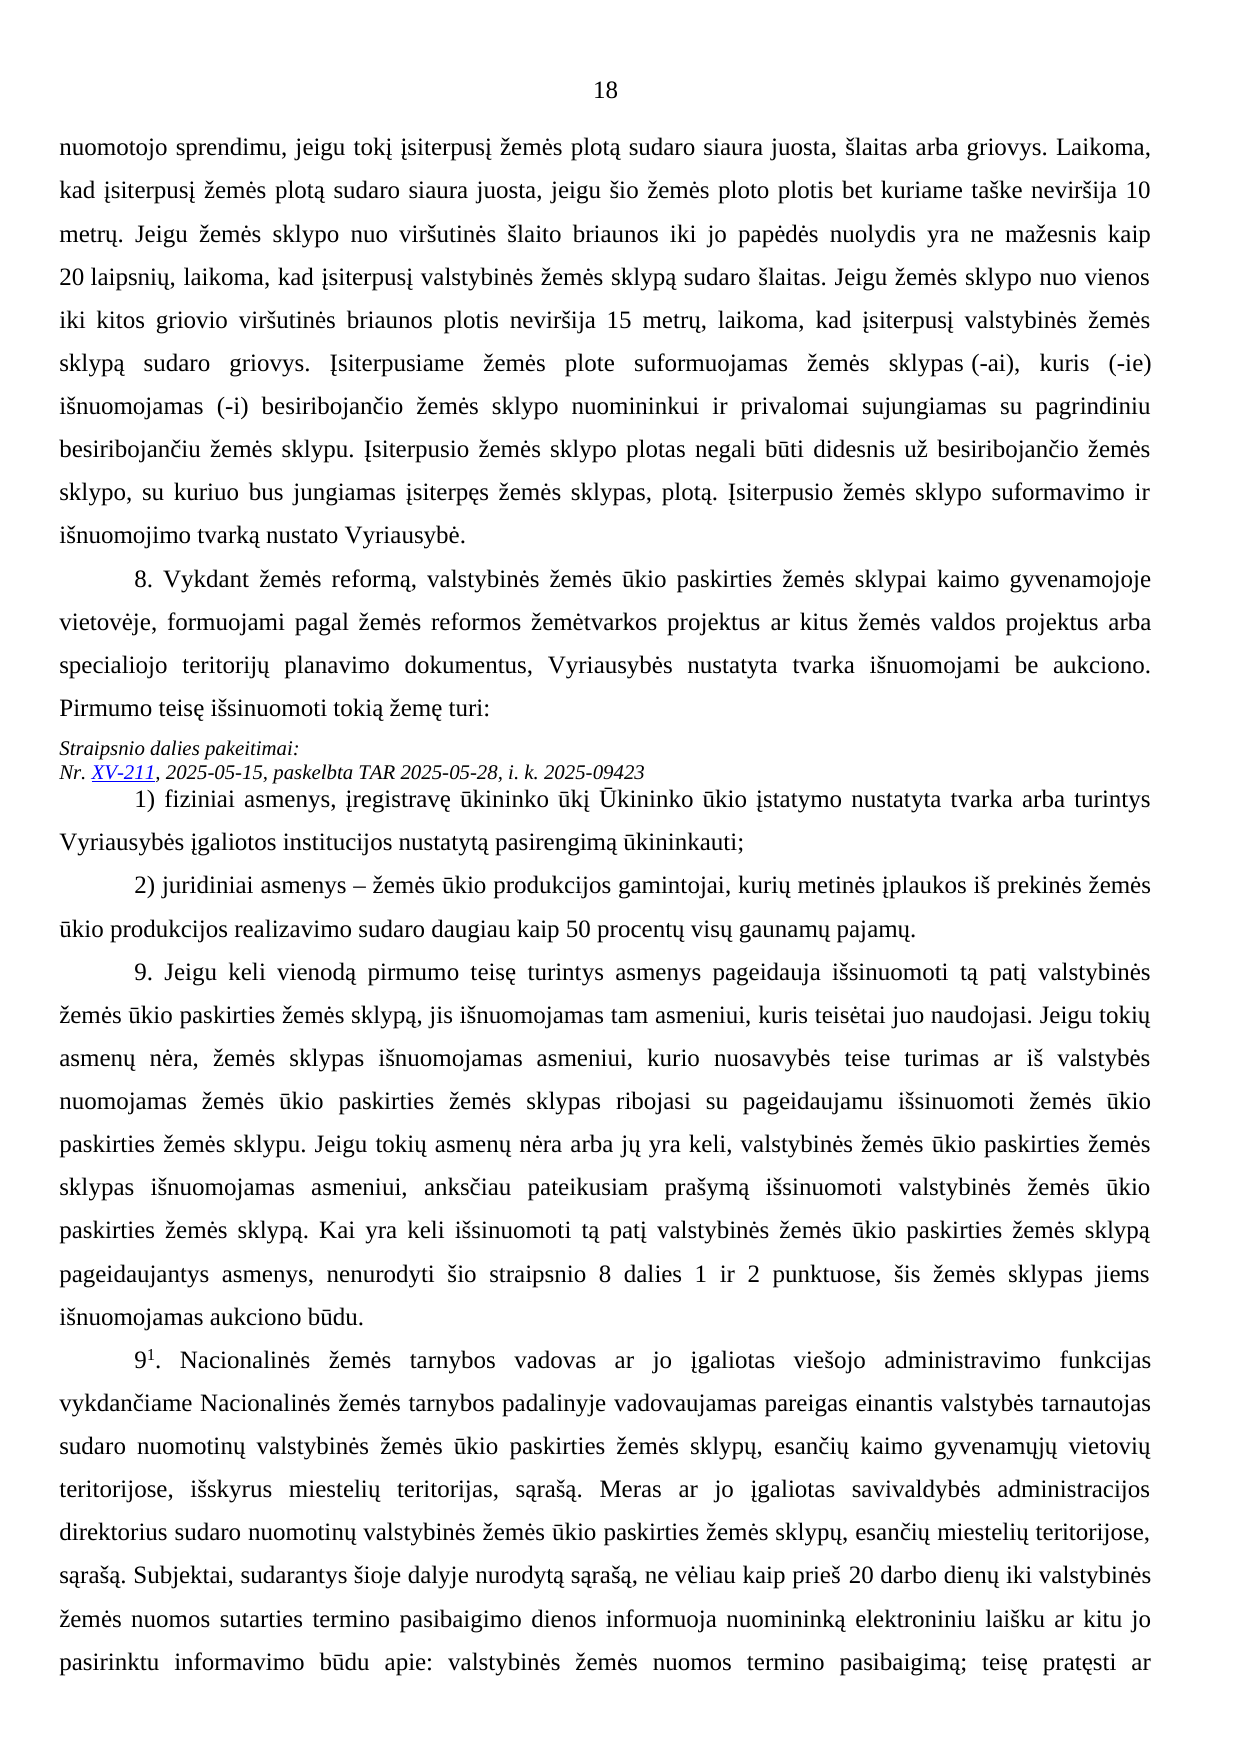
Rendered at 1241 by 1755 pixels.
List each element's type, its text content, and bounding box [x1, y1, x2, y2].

text Straipsnio dalies pakeitimai: [59, 736, 1152, 760]
text 8. Vykdant žemės reformą, valstybinės žemės ūkio paskirties žemės sklypai kaimo gyvenamojoje vietovėje, formuojami pagal žemės reformos žemėtvarkos projektus ar kitus žemės valdos projektus arba specialiojo teritorijų planavimo dokumentus, Vyriausybės nustatyta tvarka išnuomojami be aukciono. Pirmumo teisę išsinuomoti tokią žemę turi: [59, 564, 1152, 722]
text 91. Nacionalinės žemės tarnybos vadovas ar jo įgaliotas viešojo administravimo funkcijas vykdančiame Nacionalinės žemės tarnybos padalinyje vadovaujamas pareigas einantis valstybės tarnautojas sudaro nuomotinų valstybinės žemės ūkio paskirties žemės sklypų, esančių kaimo gyvenamųjų vietovių teritorijose, išskyrus miestelių teritorijas, sąrašą. Meras ar jo įgaliotas savivaldybės administracijos direktorius sudaro nuomotinų valstybinės žemės ūkio paskirties žemės sklypų, esančių miestelių teritorijose, sąrašą. Subjektai, sudarantys šioje dalyje nurodytą sąrašą, ne vėliau kaip prieš 20 darbo dienų iki valstybinės žemės nuomos sutarties termino pasibaigimo dienos informuoja nuomininką elektroniniu laišku ar kitu jo pasirinktu informavimo būdu apie: valstybinės žemės nuomos termino pasibaigimą; teisę pratęsti ar [59, 1345, 1152, 1676]
text 2) juridiniai asmenys – žemės ūkio produkcijos gamintojai, kurių metinės įplaukos iš prekinės žemės ūkio produkcijos realizavimo sudaro daugiau kaip 50 procentų visų gaunamų pajamų. [59, 871, 1152, 942]
text nuomotojo sprendimu, jeigu tokį įsiterpusį žemės plotą sudaro siaura juosta, šlaitas arba griovys. Laikoma, kad įsiterpusį žemės plotą sudaro siaura juosta, jeigu šio žemės ploto plotis bet kuriame taške neviršija 10 metrų. Jeigu žemės sklypo nuo viršutinės šlaito briaunos iki jo papėdės nuolydis yra ne mažesnis kaip 20 laipsnių, laikoma, kad įsiterpusį valstybinės žemės sklypą sudaro šlaitas. Jeigu žemės sklypo nuo vienos iki kitos griovio viršutinės briaunos plotis neviršija 15 metrų, laikoma, kad įsiterpusį valstybinės žemės sklypą sudaro griovys. Įsiterpusiame žemės plote suformuojamas žemės sklypas (-ai), kuris (-ie) išnuomojamas (-i) besiribojančio žemės sklypo nuomininkui ir privalomai sujungiamas su pagrindiniu besiribojančiu žemės sklypu. Įsiterpusio žemės sklypo plotas negali būti didesnis už besiribojančio žemės sklypo, su kuriuo bus jungiamas įsiterpęs žemės sklypas, plotą. Įsiterpusio žemės sklypo suformavimo ir išnuomojimo tvarką nustato Vyriausybė. [59, 132, 1152, 549]
text 9. Jeigu keli vienodą pirmumo teisę turintys asmenys pageidauja išsinuomoti tą patį valstybinės žemės ūkio paskirties žemės sklypą, jis išnuomojamas tam asmeniui, kuris teisėtai juo naudojasi. Jeigu tokių asmenų nėra, žemės sklypas išnuomojamas asmeniui, kurio nuosavybės teise turimas ar iš valstybės nuomojamas žemės ūkio paskirties žemės sklypas ribojasi su pageidaujamu išsinuomoti žemės ūkio paskirties žemės sklypu. Jeigu tokių asmenų nėra arba jų yra keli, valstybinės žemės ūkio paskirties žemės sklypas išnuomojamas asmeniui, anksčiau pateikusiam prašymą išsinuomoti valstybinės žemės ūkio paskirties žemės sklypą. Kai yra keli išsinuomoti tą patį valstybinės žemės ūkio paskirties žemės sklypą pageidaujantys asmenys, nenurodyti šio straipsnio 8 dalies 1 ir 2 punktuose, šis žemės sklypas jiems išnuomojamas aukciono būdu. [59, 957, 1152, 1331]
text 1) fiziniai asmenys, įregistravę ūkininko ūkį Ūkininko ūkio įstatymo nustatyta tvarka arba turintys Vyriausybės įgaliotos institucijos nustatytą pasirengimą ūkininkauti; [59, 784, 1152, 856]
text Nr. XV-211, 2025-05-15, paskelbta TAR 2025-05-28, i. k. 2025-09423 [59, 760, 1152, 784]
